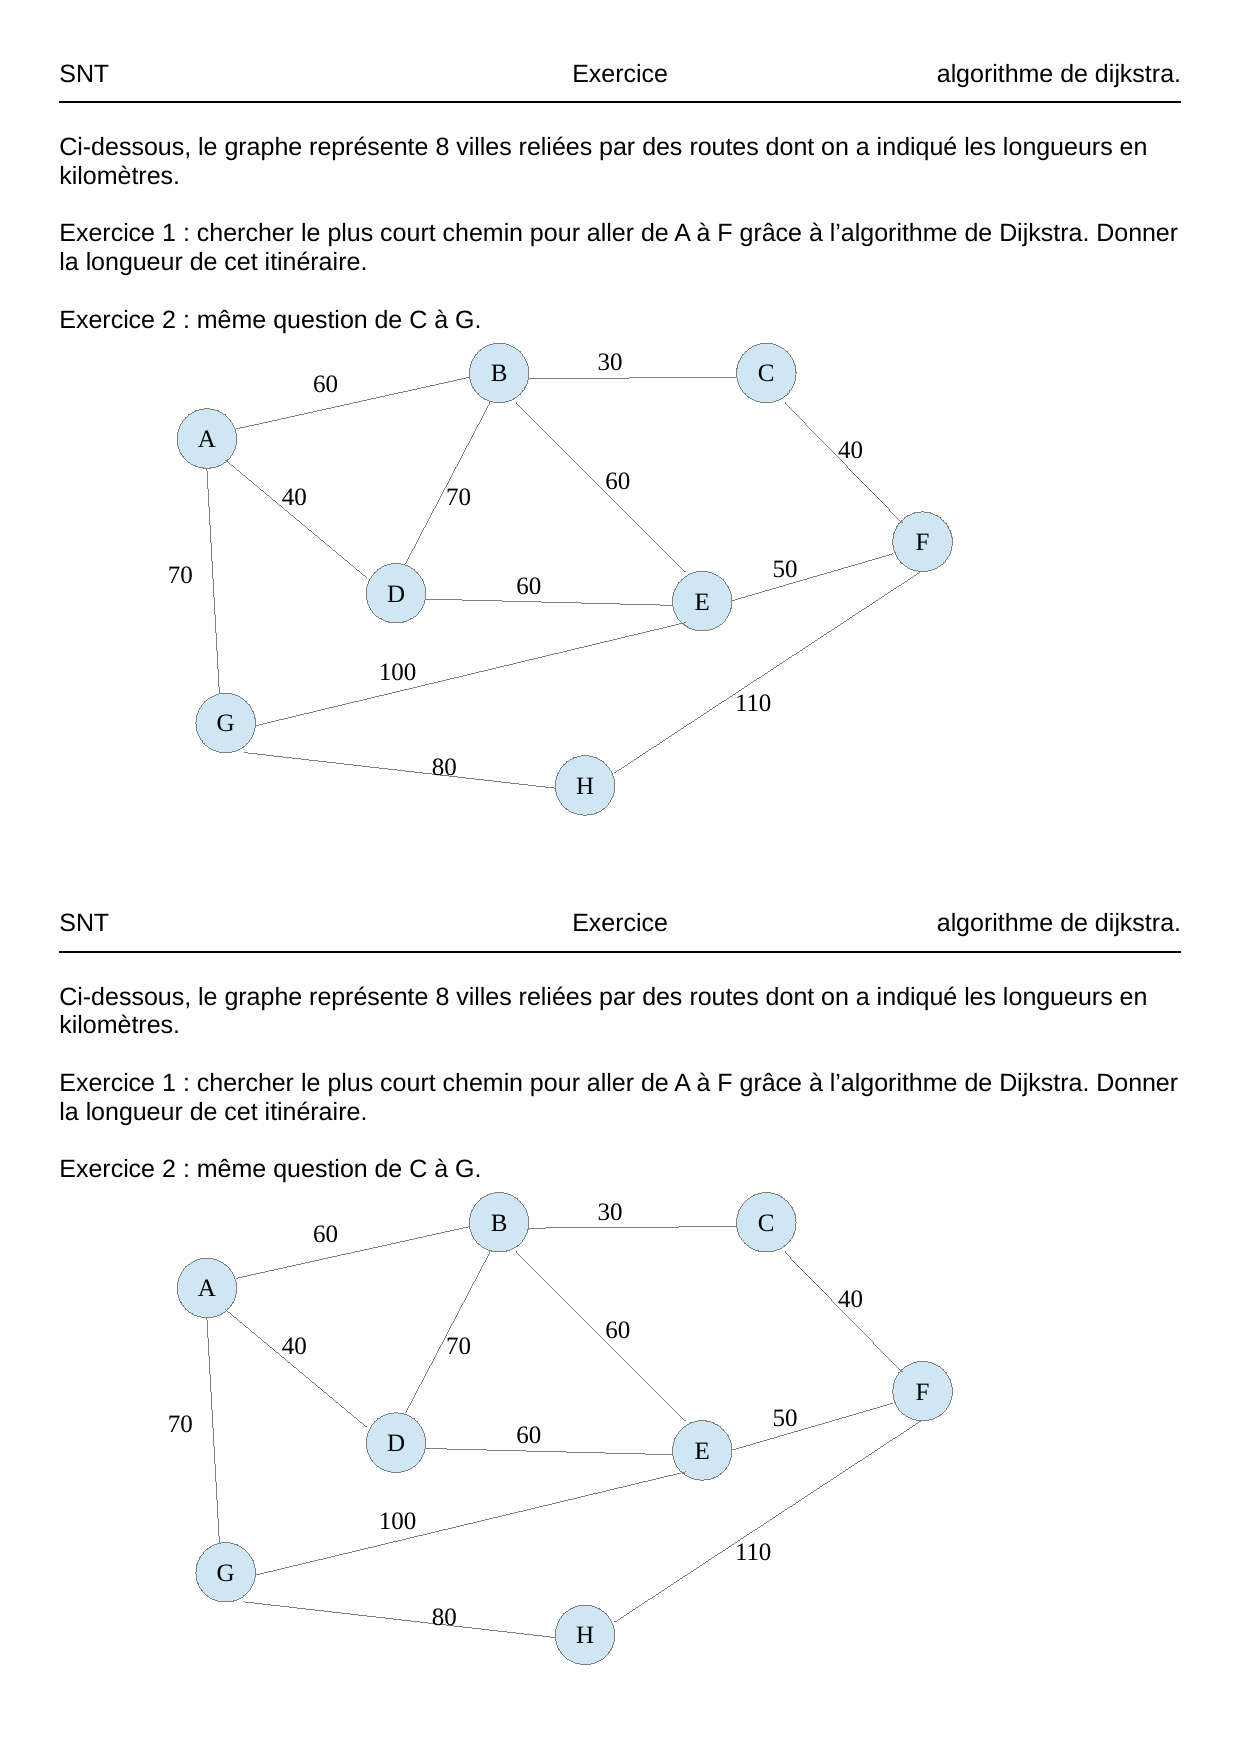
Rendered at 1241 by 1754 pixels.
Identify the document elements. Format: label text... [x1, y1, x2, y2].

text Exercice 1 : chercher le plus court chemin pour aller de A à F grâce à l’algorithme de Dijkstra. Donner la longueur de cet itinéraire. [59, 1068, 1181, 1125]
text SNT [59, 908, 413, 937]
text Ci-dessous, le graphe représente 8 villes reliées par des routes dont on a indiqué les longueurs en kilomètres. [59, 132, 1181, 190]
text Exercice [433, 59, 807, 88]
text Exercice 2 : même question de C à G. [59, 305, 1181, 333]
text Exercice 1 : chercher le plus court chemin pour aller de A à F grâce à l’algorithme de Dijkstra. Donner la longueur de cet itinéraire. [59, 218, 1181, 276]
text Ci-dessous, le graphe représente 8 villes reliées par des routes dont on a indiqué les longueurs en kilomètres. [59, 982, 1181, 1039]
text Exercice 2 : même question de C à G. [59, 1154, 1181, 1183]
text algorithme de dijkstra. [807, 59, 1181, 88]
text algorithme de dijkstra. [827, 908, 1181, 937]
text Exercice [443, 908, 797, 937]
text SNT [59, 59, 433, 88]
